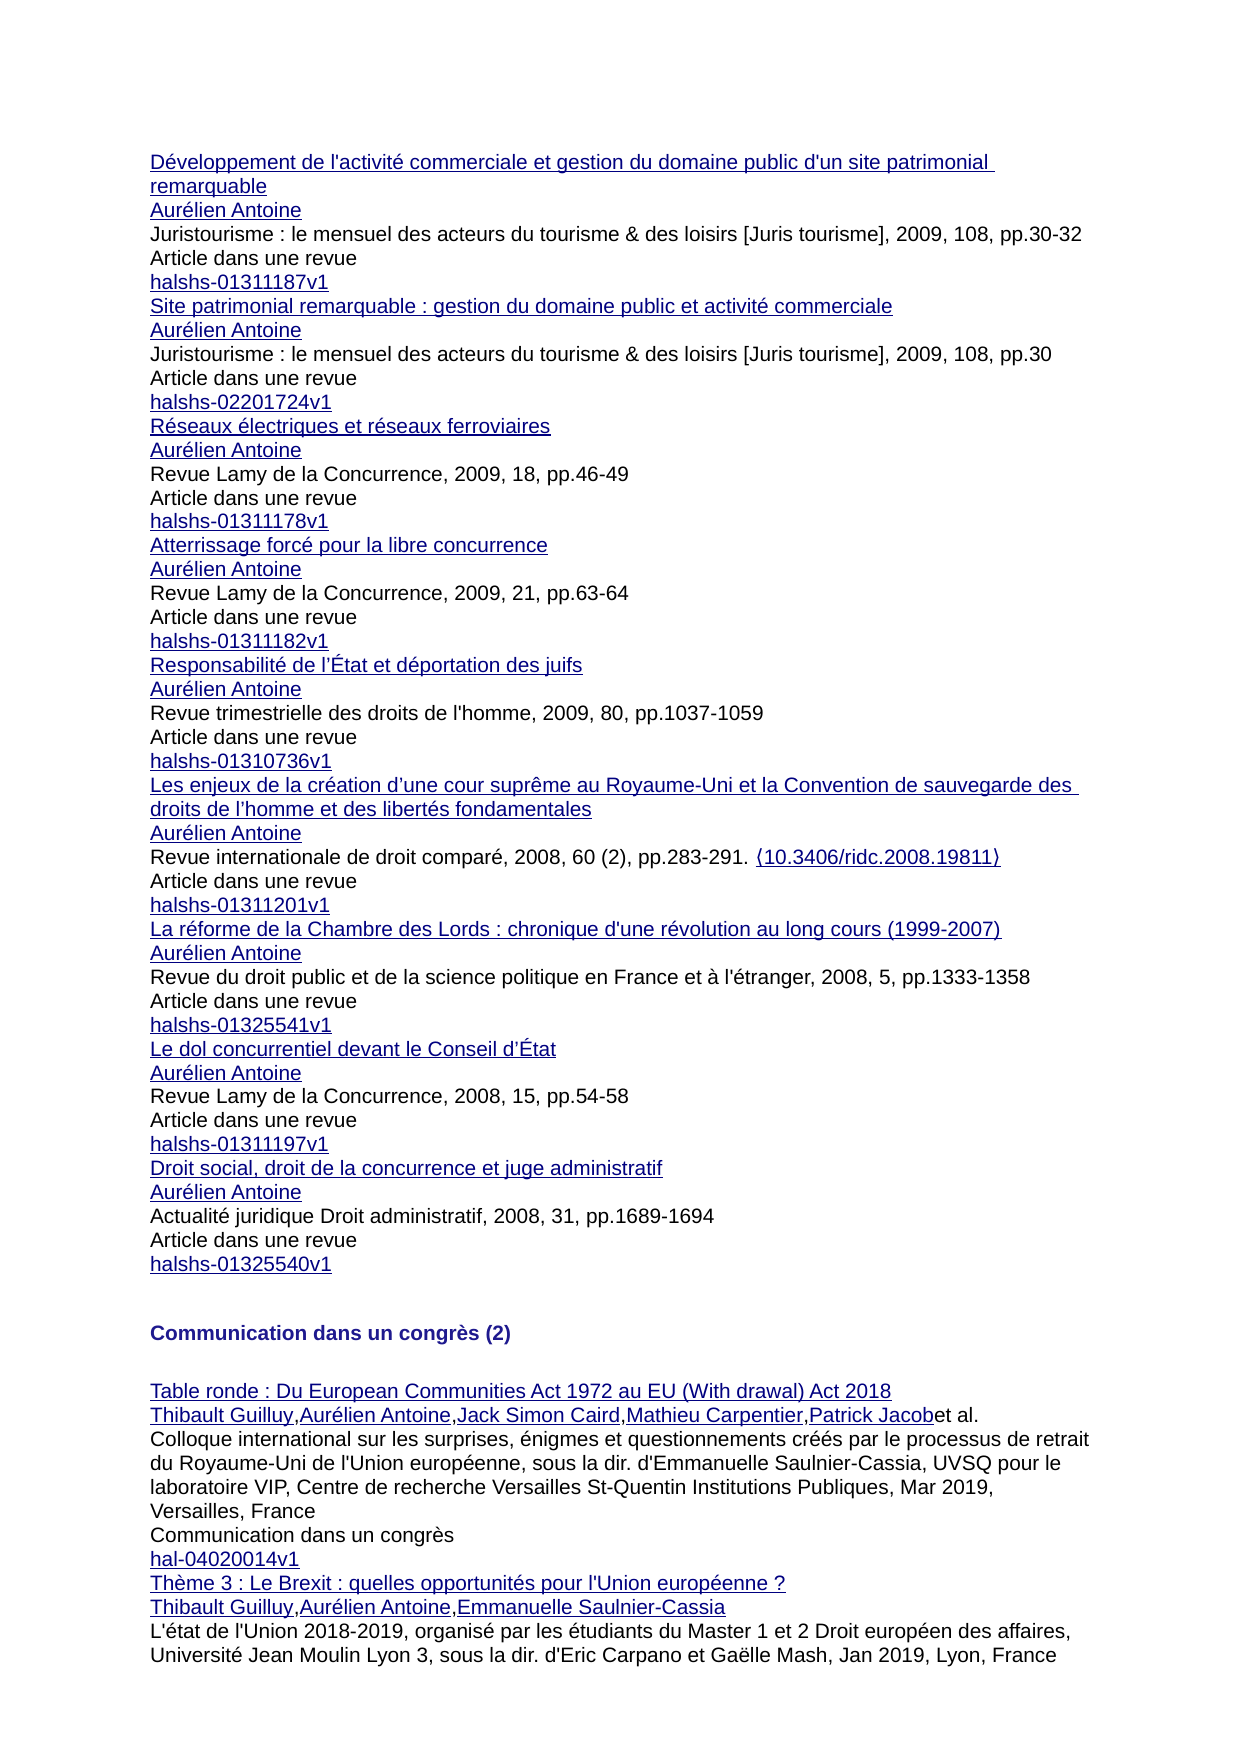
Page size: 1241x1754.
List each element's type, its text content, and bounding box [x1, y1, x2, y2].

table_cell Développement de l'activité commerciale et gestion du domaine public d'un site patrimonial remarquable Aurélien Antoine Juristourisme : le mensuel des acteurs du tourisme & des loisirs [Juris tourisme], 2009, 108, pp.30-32 Article dans une revue halshs-01311187v1 [150, 150, 1090, 294]
table_cell Site patrimonial remarquable : gestion du domaine public et activité commerciale Aurélien Antoine Juristourisme : le mensuel des acteurs du tourisme & des loisirs [Juris tourisme], 2009, 108, pp.30 Article dans une revue halshs-02201724v1 [150, 294, 1090, 413]
table_cell Réseaux électriques et réseaux ferroviaires Aurélien Antoine Revue Lamy de la Concurrence, 2009, 18, pp.46-49 Article dans une revue halshs-01311178v1 [150, 414, 1090, 533]
table_cell Le dol concurrentiel devant le Conseil d’État Aurélien Antoine Revue Lamy de la Concurrence, 2008, 15, pp.54-58 Article dans une revue halshs-01311197v1 [150, 1036, 1090, 1156]
table_cell La réforme de la Chambre des Lords : chronique d'une révolution au long cours (1999-2007) Aurélien Antoine Revue du droit public et de la science politique en France et à l'étranger, 2008, 5, pp.1333-1358 Article dans une revue halshs-01325541v1 [150, 917, 1090, 1036]
table_cell Atterrissage forcé pour la libre concurrence Aurélien Antoine Revue Lamy de la Concurrence, 2009, 21, pp.63-64 Article dans une revue halshs-01311182v1 [150, 533, 1090, 653]
table_cell Thème 3 : Le Brexit : quelles opportunités pour l'Union européenne ? Thibault Guilluy,Aurélien Antoine,Emmanuelle Saulnier-Cassia L'état de l'Union 2018-2019, organisé par les étudiants du Master 1 et 2 Droit européen des affaires, Université Jean Moulin Lyon 3, sous la dir. d'Eric Carpano et Gaëlle Mash, Jan 2019, Lyon, France [150, 1571, 1090, 1667]
table_cell Responsabilité de l’État et déportation des juifs Aurélien Antoine Revue trimestrielle des droits de l'homme, 2009, 80, pp.1037-1059 Article dans une revue halshs-01310736v1 [150, 653, 1090, 773]
table_header Table ronde : Du European Communities Act 1972 au EU (With drawal) Act 2018 Thibault Guilluy,Aurélien Antoine,Jack Simon Caird,Mathieu Carpentier,Patrick Jacobet al. Colloque international sur les surprises, énigmes et questionnements créés par le processus de retrait du Royaume-Uni de l'Union européenne, sous la dir. d'Emmanuelle Saulnier-Cassia, UVSQ pour le laboratoire VIP, Centre de recherche Versailles St-Quentin Institutions Publiques, Mar 2019, Versailles, France Communication dans un congrès hal-04020014v1 [150, 1379, 1090, 1571]
subtitle Communication dans un congrès (2) [150, 1321, 1090, 1345]
table_cell Droit social, droit de la concurrence et juge administratif Aurélien Antoine Actualité juridique Droit administratif, 2008, 31, pp.1689-1694 Article dans une revue halshs-01325540v1 [150, 1156, 1090, 1276]
table_cell Les enjeux de la création d’une cour suprême au Royaume-Uni et la Convention de sauvegarde des droits de l’homme et des libertés fondamentales Aurélien Antoine Revue internationale de droit comparé, 2008, 60 (2), pp.283-291. ⟨10.3406/ridc.2008.19811⟩ Article dans une revue halshs-01311201v1 [150, 773, 1090, 917]
